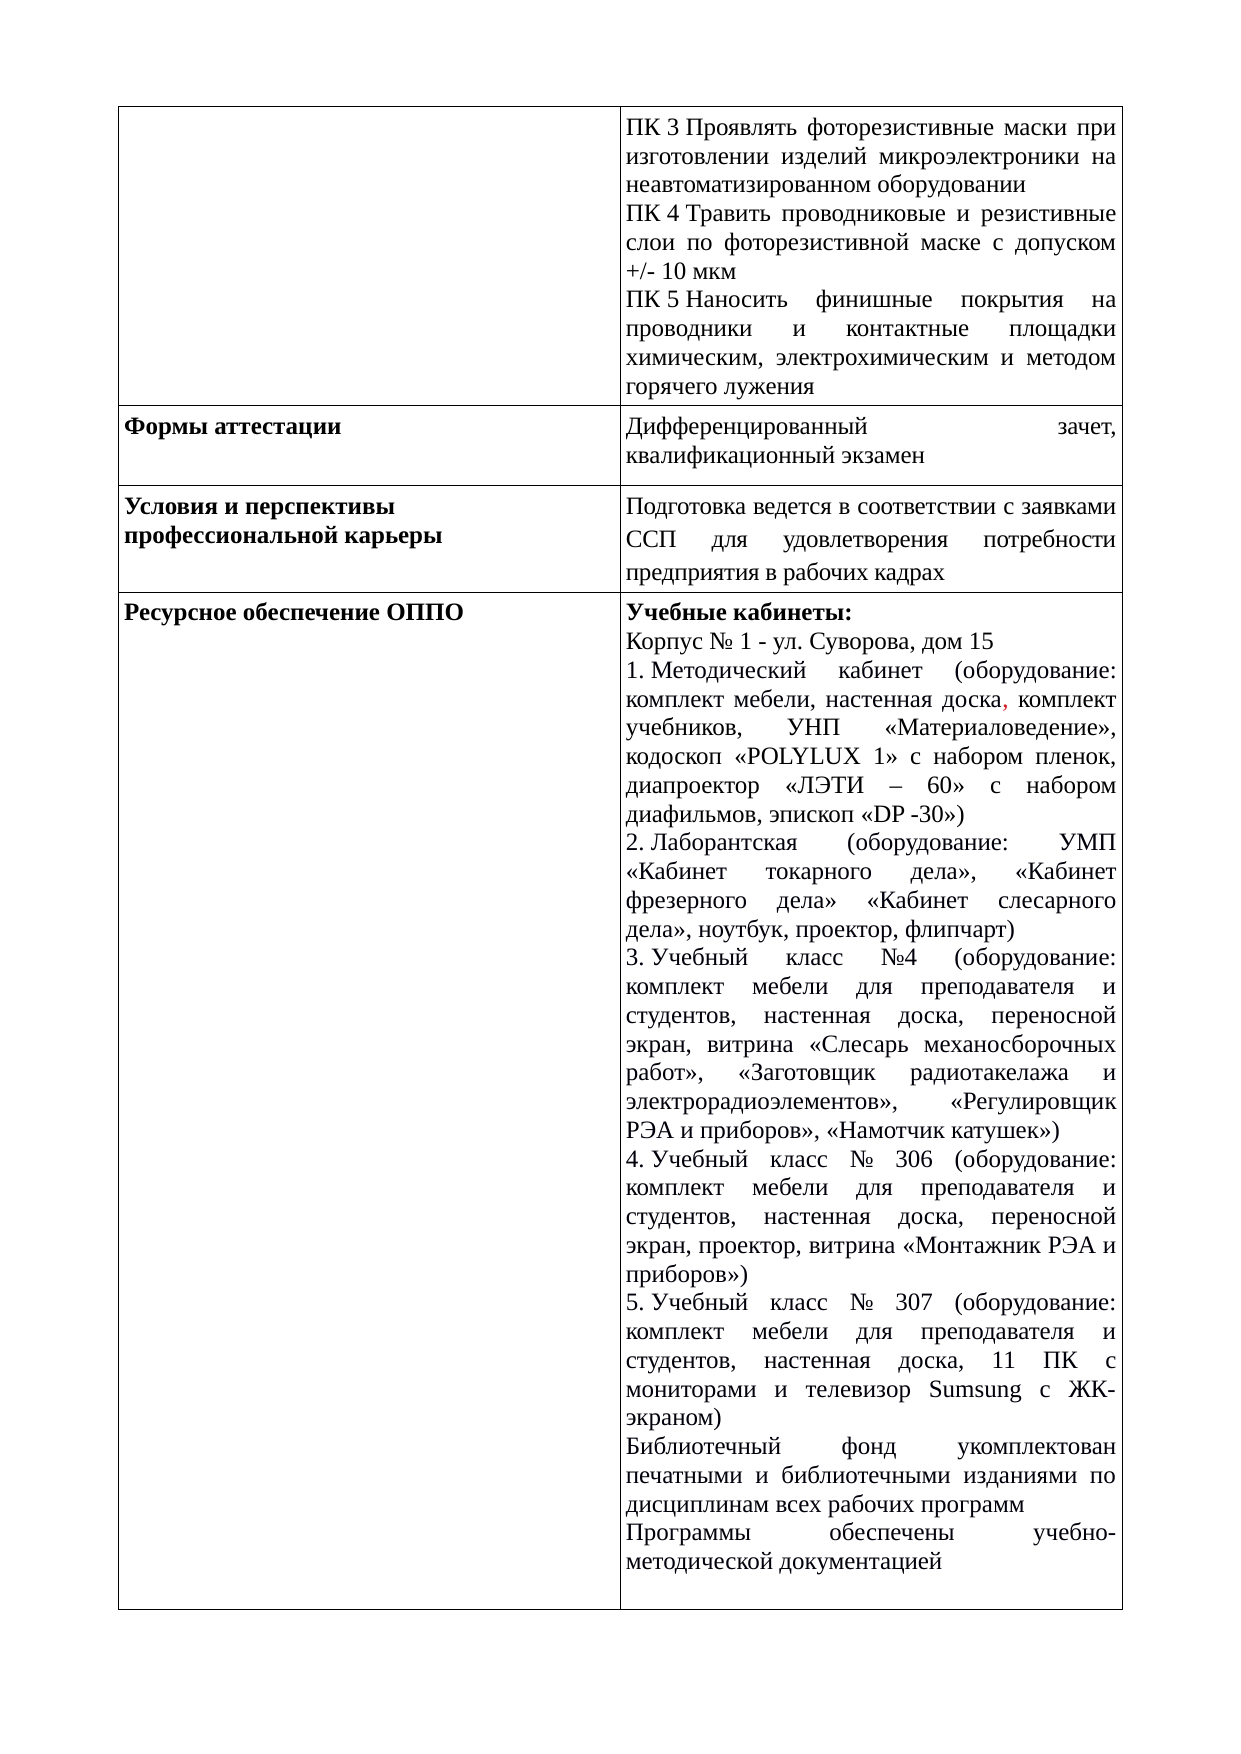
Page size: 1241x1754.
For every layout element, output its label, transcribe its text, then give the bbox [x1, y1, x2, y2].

table_cell Условия и перспективы профессиональной карьеры [119, 486, 620, 592]
table_cell Формы аттестации [119, 406, 620, 485]
table_cell [119, 107, 620, 405]
table_cell Ресурсное обеспечение ОППО [119, 593, 620, 1609]
table_cell Подготовка ведется в соответствии с заявками ССП для удовлетворения потребности предприятия в рабочих кадрах [621, 486, 1122, 592]
table_cell Учебные кабинеты: Корпус № 1 - ул. Суворова, дом 15 1. Методический кабинет (оборудование: комплект мебели, настенная доска, комплект учебников, УНП «Материаловедение», кодоскоп «POLYLUX 1» с набором пленок, диапроектор «ЛЭТИ – 60» с набором диафильмов, эпископ «DP -30») 2. Лаборантская (оборудование: УМП «Кабинет токарного дела», «Кабинет фрезерного дела» «Кабинет слесарного дела», ноутбук, проектор, флипчарт) 3. Учебный класс №4 (оборудование: комплект мебели для преподавателя и студентов, настенная доска, переносной экран, витрина «Слесарь механосборочных работ», «Заготовщик радиотакелажа и электрорадиоэлементов», «Регулировщик РЭА и приборов», «Намотчик катушек») 4. Учебный класс № 306 (оборудование: комплект мебели для преподавателя и студентов, настенная доска, переносной экран, проектор, витрина «Монтажник РЭА и приборов») 5. Учебный класс № 307 (оборудование: комплект мебели для преподавателя и студентов, настенная доска, 11 ПК c мониторами и телевизор Sumsung с ЖК-экраном) Библиотечный фонд укомплектован печатными и библиотечными изданиями по дисциплинам всех рабочих программ Программы обеспечены учебно-методической документацией [621, 593, 1122, 1609]
table_cell Дифференцированный зачет, квалификационный экзамен [621, 406, 1122, 485]
table_cell ПК 3 Проявлять фоторезистивные маски при изготовлении изделий микроэлектроники на неавтоматизированном оборудовании ПК 4 Травить проводниковые и резистивные слои по фоторезистивной маске с допуском +/- 10 мкм ПК 5 Наносить финишные покрытия на проводники и контактные площадки химическим, электрохимическим и методом горячего лужения [621, 107, 1122, 405]
